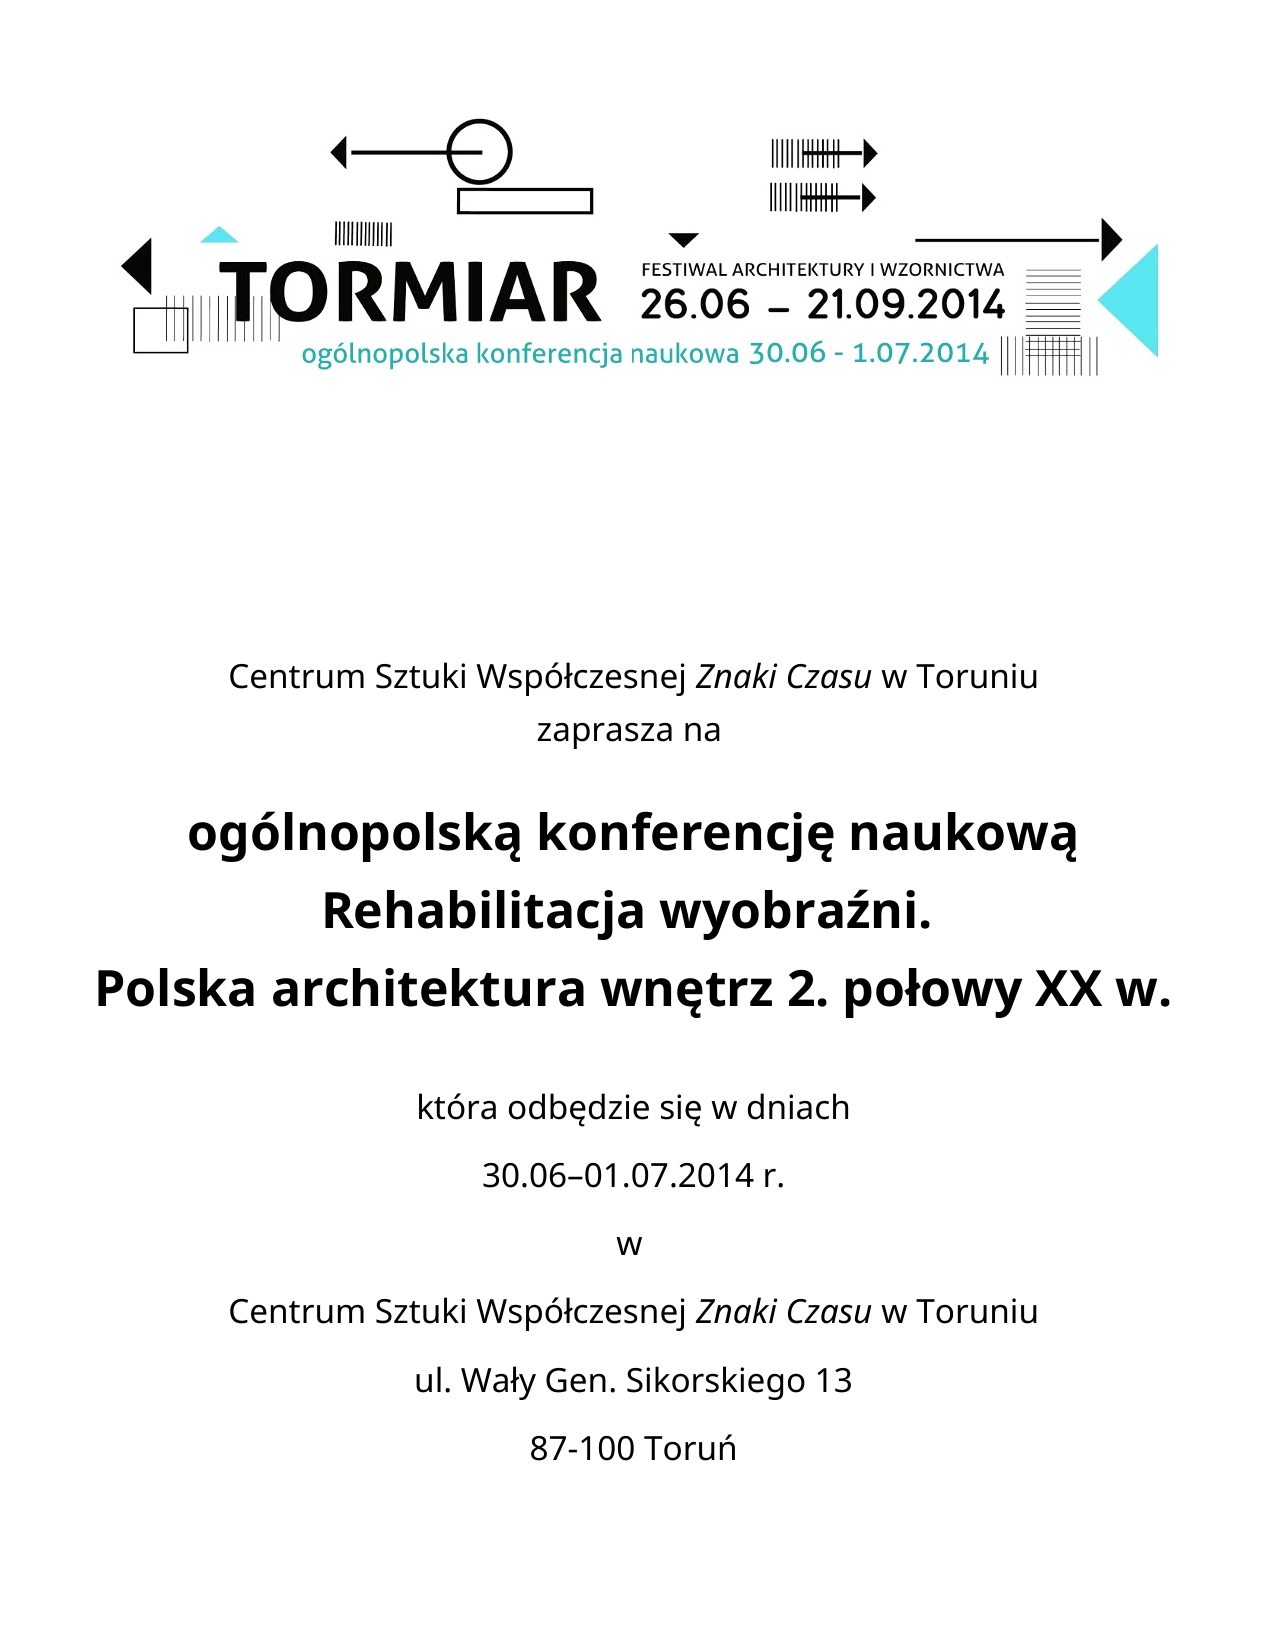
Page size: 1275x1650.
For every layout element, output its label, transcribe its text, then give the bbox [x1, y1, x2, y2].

text Rehabilitacja wyobraźni. Polska architektura wnętrz 2. połowy XX w. [61, 875, 1206, 1022]
text w [61, 1220, 1206, 1266]
text zaprasza na [61, 705, 1206, 751]
text 87-100 Toruń [61, 1424, 1206, 1470]
text Centrum Sztuki Współczesnej Znaki Czasu w Toruniu ul. Wały Gen. Sikorskiego 13 [61, 1288, 1206, 1402]
text Centrum Sztuki Współczesnej Znaki Czasu w Toruniu [61, 653, 1206, 699]
text ogólnopolską konferencję naukową [61, 797, 1206, 865]
text 30.06–01.07.2014 r. [61, 1152, 1206, 1197]
text która odbędzie się w dniach [61, 1084, 1206, 1129]
picture [61, 60, 1207, 386]
